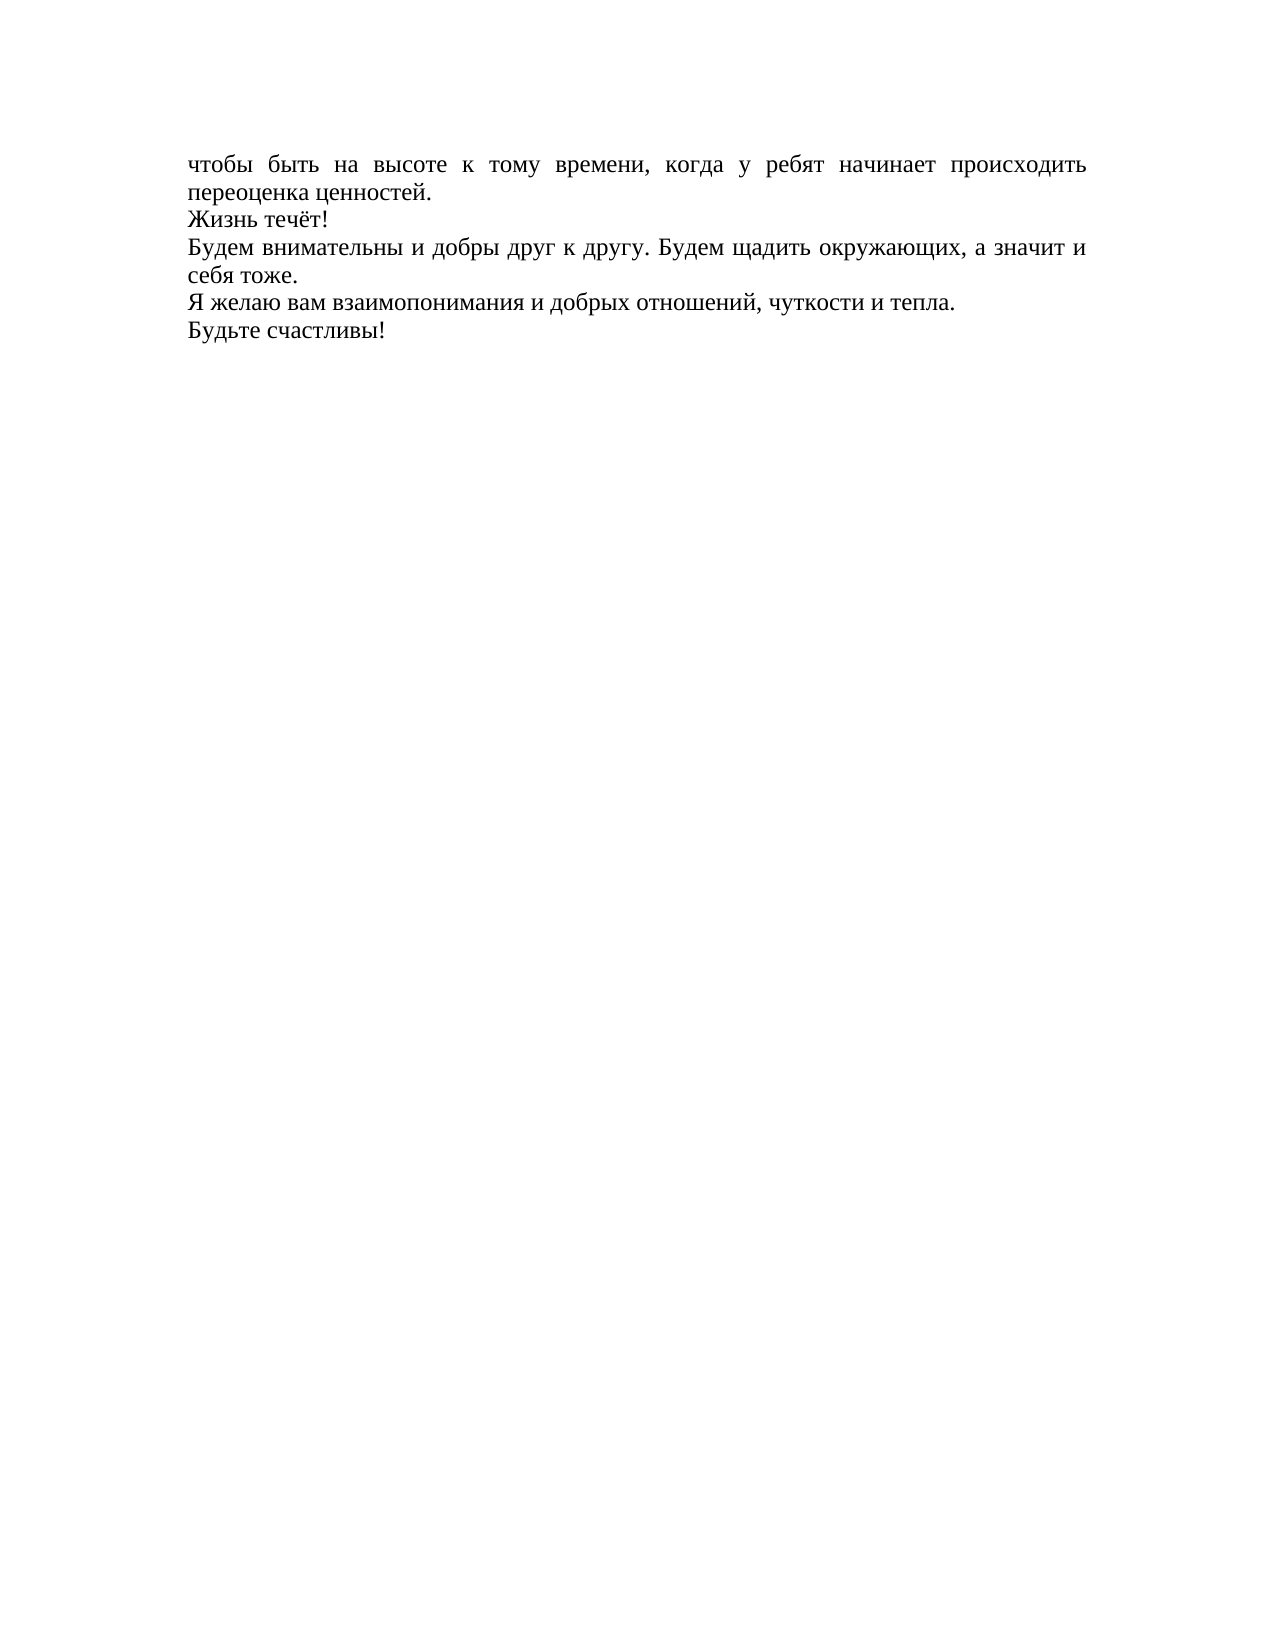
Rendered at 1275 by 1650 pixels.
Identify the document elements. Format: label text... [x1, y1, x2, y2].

text чтобы быть на высоте к тому времени, когда у ребят начинает происходить переоценка ценностей. [187, 150, 1087, 205]
text Жизнь течёт! [187, 205, 1087, 233]
text Будем внимательны и добры друг к другу. Будем щадить окружающих, а значит и себя тоже. [187, 233, 1087, 288]
text Будьте счастливы! [187, 316, 1087, 344]
text Я желаю вам взаимопонимания и добрых отношений, чуткости и тепла. [187, 288, 1087, 316]
